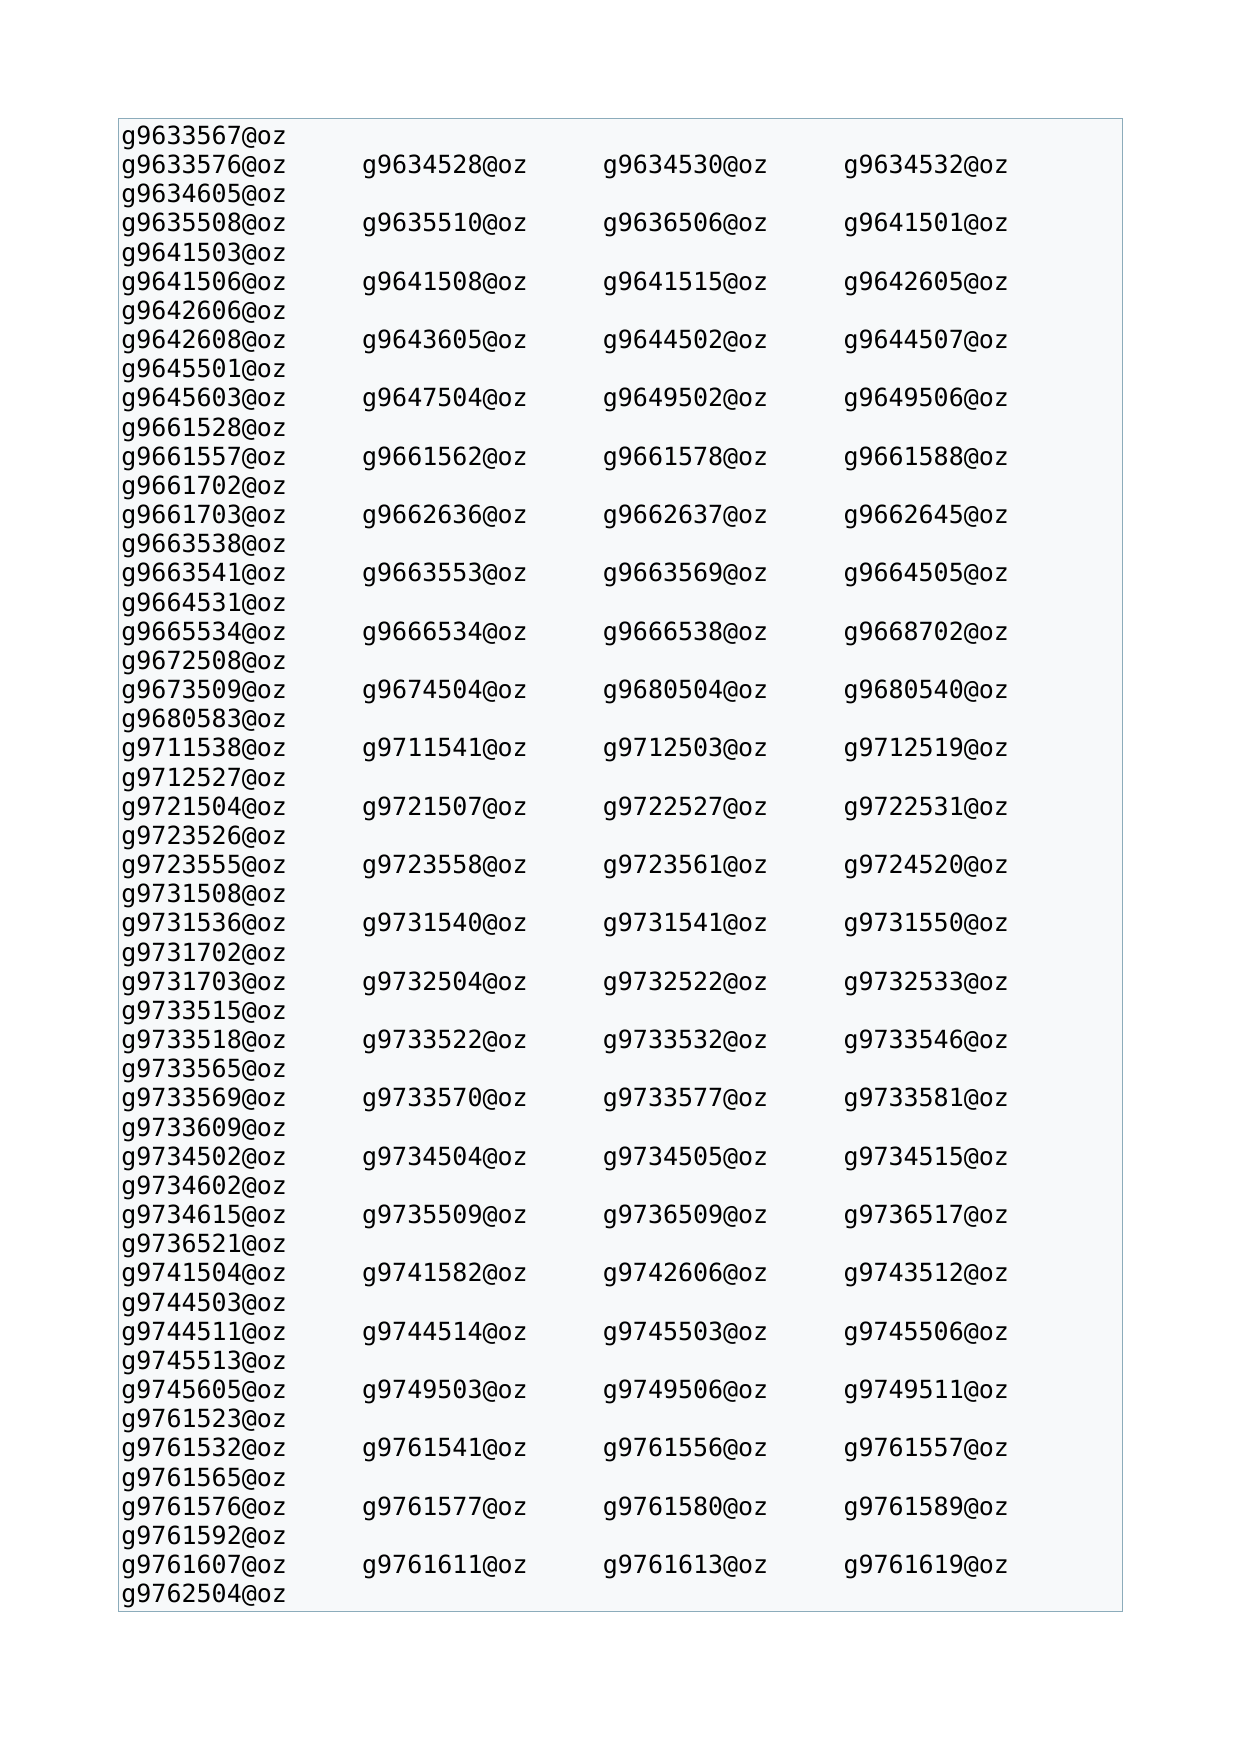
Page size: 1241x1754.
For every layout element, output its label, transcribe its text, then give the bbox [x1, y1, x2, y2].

text g9633567@oz g9633576@oz g9634528@oz g9634530@oz g9634532@oz g9634605@oz g9635508@oz g9635510@oz g9636506@oz g9641501@oz g9641503@oz g9641506@oz g9641508@oz g9641515@oz g9642605@oz g9642606@oz g9642608@oz g9643605@oz g9644502@oz g9644507@oz g9645501@oz g9645603@oz g9647504@oz g9649502@oz g9649506@oz g9661528@oz g9661557@oz g9661562@oz g9661578@oz g9661588@oz g9661702@oz g9661703@oz g9662636@oz g9662637@oz g9662645@oz g9663538@oz g9663541@oz g9663553@oz g9663569@oz g9664505@oz g9664531@oz g9665534@oz g9666534@oz g9666538@oz g9668702@oz g9672508@oz g9673509@oz g9674504@oz g9680504@oz g9680540@oz g9680583@oz g9711538@oz g9711541@oz g9712503@oz g9712519@oz g9712527@oz g9721504@oz g9721507@oz g9722527@oz g9722531@oz g9723526@oz g9723555@oz g9723558@oz g9723561@oz g9724520@oz g9731508@oz g9731536@oz g9731540@oz g9731541@oz g9731550@oz g9731702@oz g9731703@oz g9732504@oz g9732522@oz g9732533@oz g9733515@oz g9733518@oz g9733522@oz g9733532@oz g9733546@oz g9733565@oz g9733569@oz g9733570@oz g9733577@oz g9733581@oz g9733609@oz g9734502@oz g9734504@oz g9734505@oz g9734515@oz g9734602@oz g9734615@oz g9735509@oz g9736509@oz g9736517@oz g9736521@oz g9741504@oz g9741582@oz g9742606@oz g9743512@oz g9744503@oz g9744511@oz g9744514@oz g9745503@oz g9745506@oz g9745513@oz g9745605@oz g9749503@oz g9749506@oz g9749511@oz g9761523@oz g9761532@oz g9761541@oz g9761556@oz g9761557@oz g9761565@oz g9761576@oz g9761577@oz g9761580@oz g9761589@oz g9761592@oz g9761607@oz g9761611@oz g9761613@oz g9761619@oz g9762504@oz [119, 119, 1122, 1611]
